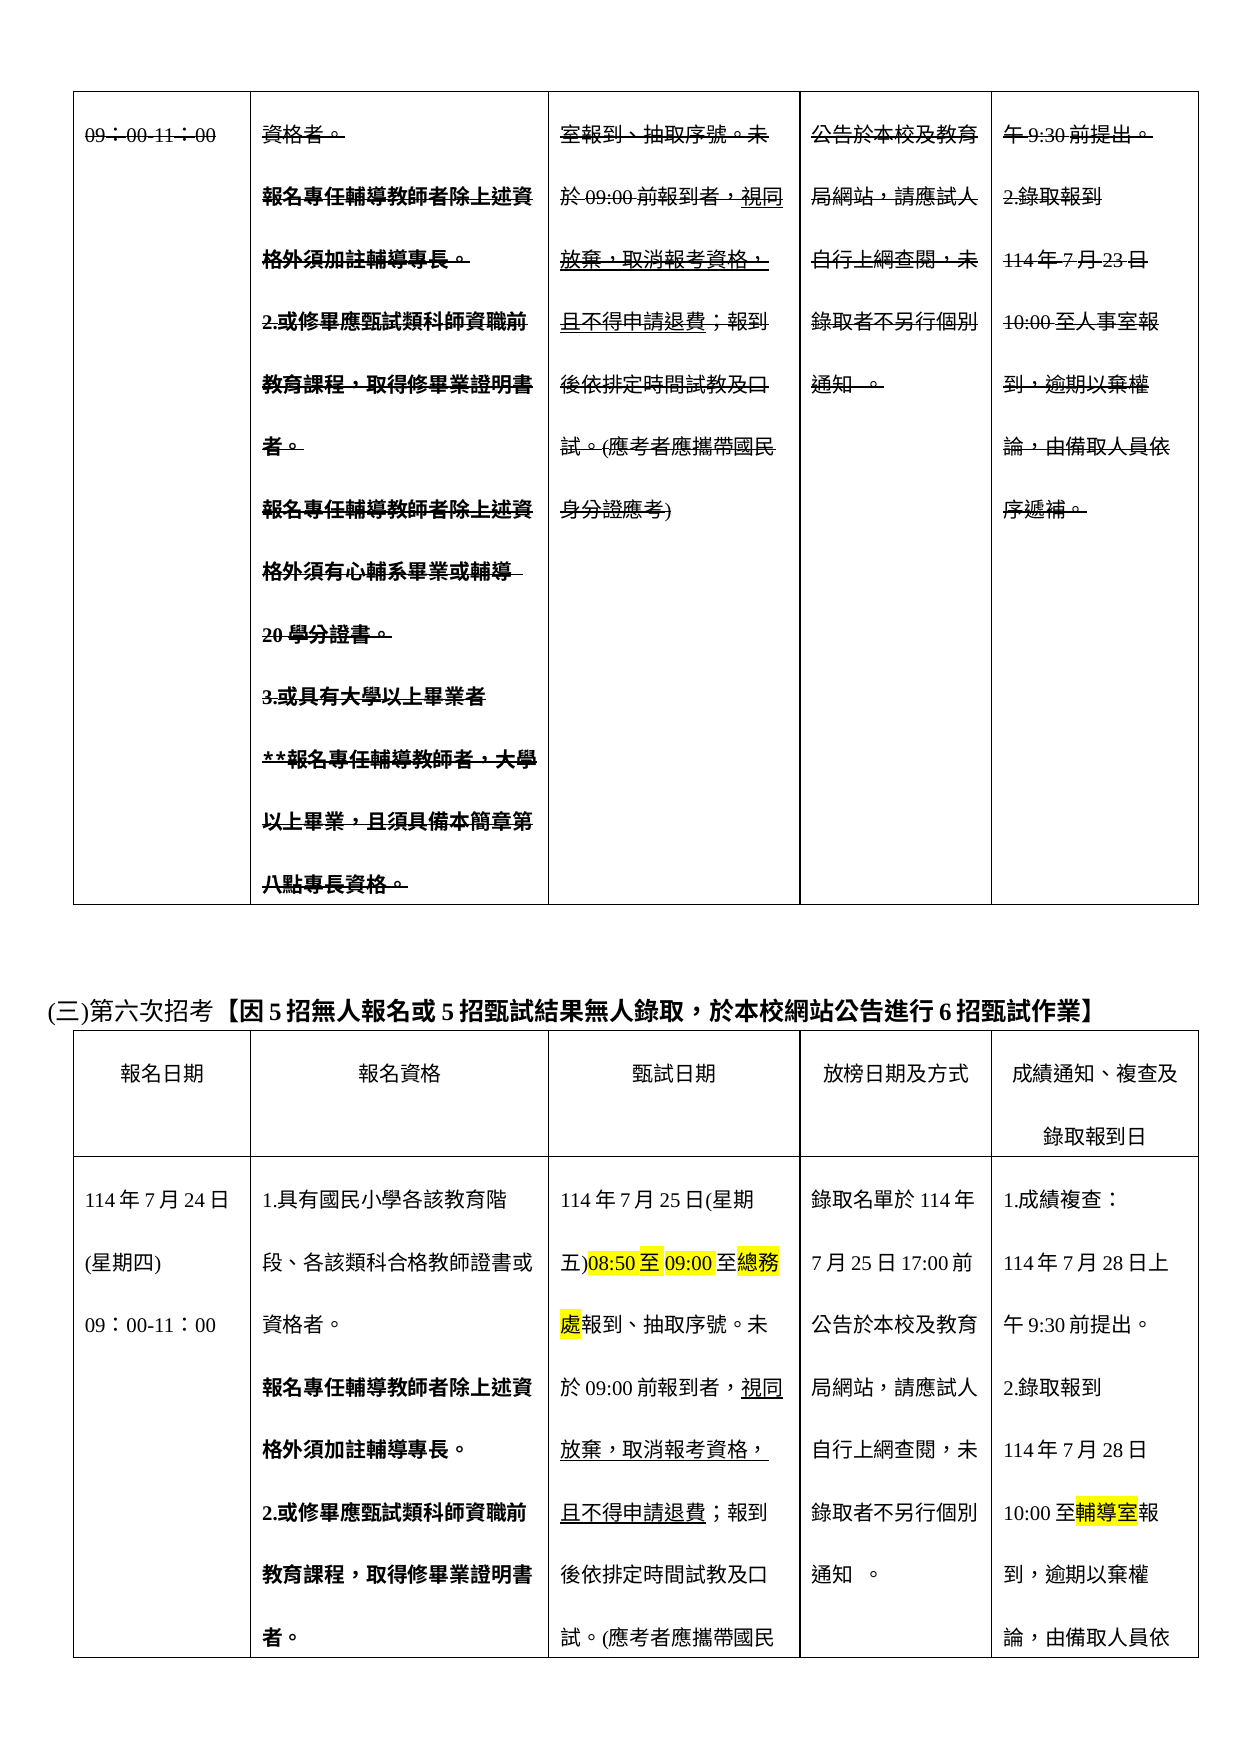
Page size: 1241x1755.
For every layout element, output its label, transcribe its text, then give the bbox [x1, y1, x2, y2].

text (三)第六次招考【因5招無人報名或5招甄試結果無人錄取，於本校網站公告進行6招甄試作業】 [47, 968, 1211, 1030]
table_header 甄試日期 [549, 1031, 799, 1156]
table_header 成績通知、複查及錄取報到日 [992, 1031, 1198, 1156]
table_cell 錄取名單於114年7月25日17:00前公告於本校及教育局網站，請應試人自行上網查閱，未錄取者不另行個別通知 。 [801, 1157, 991, 1657]
table_cell 室報到、抽取序號。未於09:00前報到者，視同放棄，取消報考資格，且不得申請退費；報到後依排定時間試教及口試。(應考者應攜帶國民身分證應考) [549, 92, 799, 904]
table_header 報名資格 [251, 1031, 548, 1156]
table_cell 公告於本校及教育局網站，請應試人自行上網查閱，未錄取者不另行個別通知 。 [801, 92, 991, 904]
table_header 報名日期 [74, 1031, 250, 1156]
table_cell 午9:30前提出。 2.錄取報到 114年7月23日 10:00至人事室報到，逾期以棄權論，由備取人員依序遞補。 [992, 92, 1198, 904]
table_cell 114年7月24日(星期四) 09：00-11：00 [74, 1157, 250, 1657]
table_cell 114年7月25日(星期五)08:50至09:00至總務處報到、抽取序號。未於09:00前報到者，視同放棄，取消報考資格，且不得申請退費；報到後依排定時間試教及口試。(應考者應攜帶國民 [549, 1157, 799, 1657]
table_cell 資格者。 報名專任輔導教師者除上述資格外須加註輔導專長。 2.或修畢應甄試類科師資職前教育課程，取得修畢業證明書者。 報名專任輔導教師者除上述資格外須有心輔系畢業或輔導 20 學分證書。 3.或具有大學以上畢業者 **報名專任輔導教師者，大學以上畢業，且須具備本簡章第八點專長資格。 [251, 92, 548, 904]
table_cell 09：00-11：00 [74, 92, 250, 904]
table_cell 1.具有國民小學各該教育階段、各該類科合格教師證書或資格者。 報名專任輔導教師者除上述資格外須加註輔導專長。 2.或修畢應甄試類科師資職前教育課程，取得修畢業證明書者。 [251, 1157, 548, 1657]
table_header 放榜日期及方式 [801, 1031, 991, 1156]
table_cell 1.成績複查： 114年7月28日上午9:30前提出。 2.錄取報到 114年7月28日 10:00至輔導室報到，逾期以棄權論，由備取人員依 [992, 1157, 1198, 1657]
